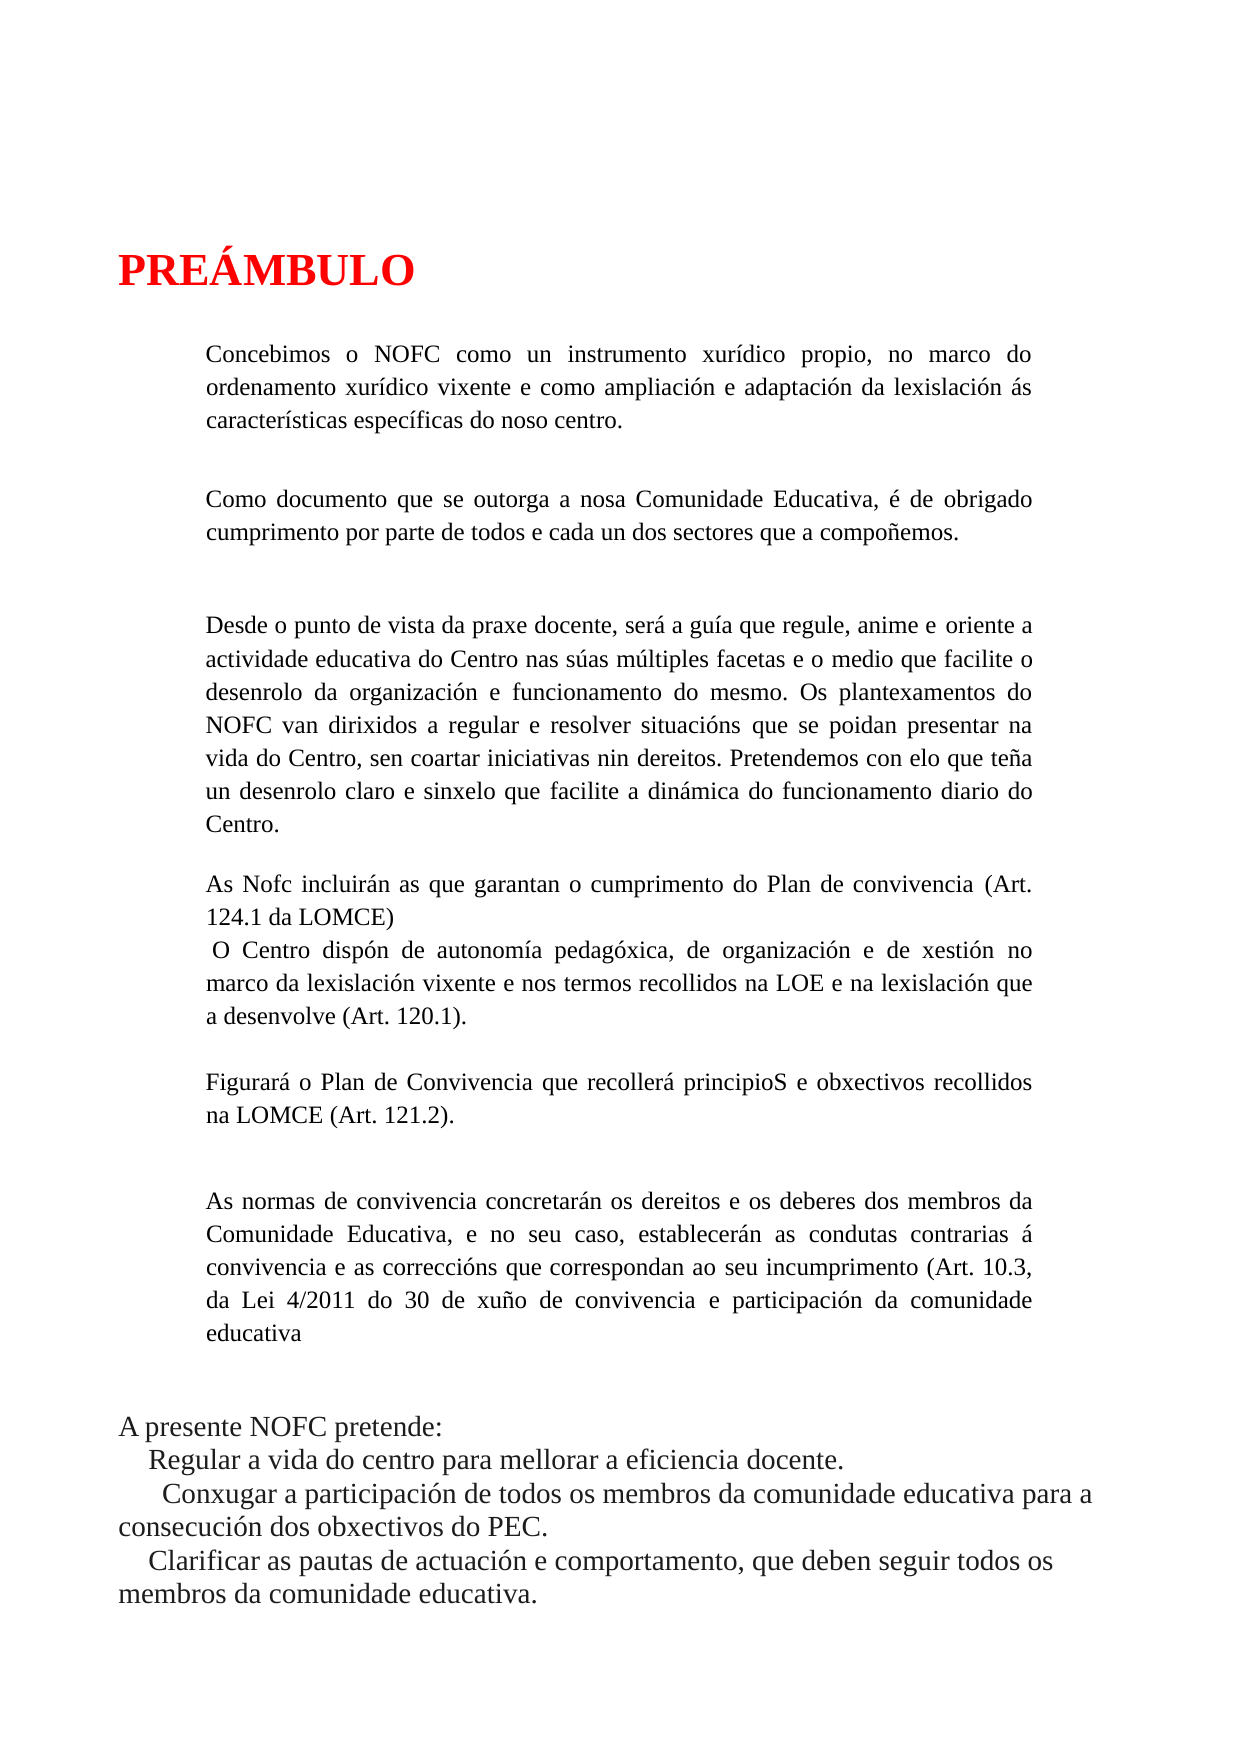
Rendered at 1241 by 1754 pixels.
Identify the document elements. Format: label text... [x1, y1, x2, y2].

text Figurará o Plan de Convivencia que recollerá principioS e obxectivos recollidos na LOMCE (Art. 121.2). [205, 1067, 1033, 1129]
text Concebimos o NOFC como un instrumento xurídico propio, no marco do ordenamento xurídico vixente e como ampliación e adaptación da lexislación ás características específicas do noso centro. [205, 339, 1032, 433]
text Desde o punto de vista da praxe docente, será a guía que regule, anime e oriente a actividade educativa do Centro nas súas múltiples facetas e o medio que facilite o desenrolo da organización e funcionamento do mesmo. Os plantexamentos do NOFC van dirixidos a regular e resolver situacións que se poidan presentar na vida do Centro, sen coartar iniciativas nin dereitos. Pretendemos con elo que teña un desenrolo claro e sinxelo que facilite a dinámica do funcionamento diario do Centro. [205, 611, 1033, 837]
text O Centro dispón de autonomía pedagóxica, de organización e de xestión no marco da lexislación vixente e nos termos recollidos na LOE e na lexislación que a desenvolve (Art. 120.1). [206, 935, 1032, 1029]
text  Clarificar as pautas de actuación e comportamento, que deben seguir todos os membros da comunidade educativa. [118, 1543, 1122, 1610]
text Como documento que se outorga a nosa Comunidade Educativa, é de obrigado cumprimento por parte de todos e cada un dos sectores que a compoñemos. [205, 484, 1032, 546]
text PREÁMBULO [118, 243, 1122, 296]
text As Nofc incluirán as que garantan o cumprimento do Plan de convivencia (Art. 124.1 da LOMCE) [205, 869, 1032, 930]
text A presente NOFC pretende: [118, 1409, 1122, 1442]
text Conxugar a participación de todos os membros da comunidade educativa para a consecución dos obxectivos do PEC. [118, 1476, 1122, 1543]
text As normas de convivencia concretarán os dereitos e os deberes dos membros da Comunidade Educativa, e no seu caso, establecerán as condutas contrarias á convivencia e as correccións que correspondan ao seu incumprimento (Art. 10.3, da Lei 4/2011 do 30 de xuño de convivencia e participación da comunidade educativa [205, 1186, 1033, 1347]
text  Regular a vida do centro para mellorar a eficiencia docente.  [118, 1442, 1122, 1476]
